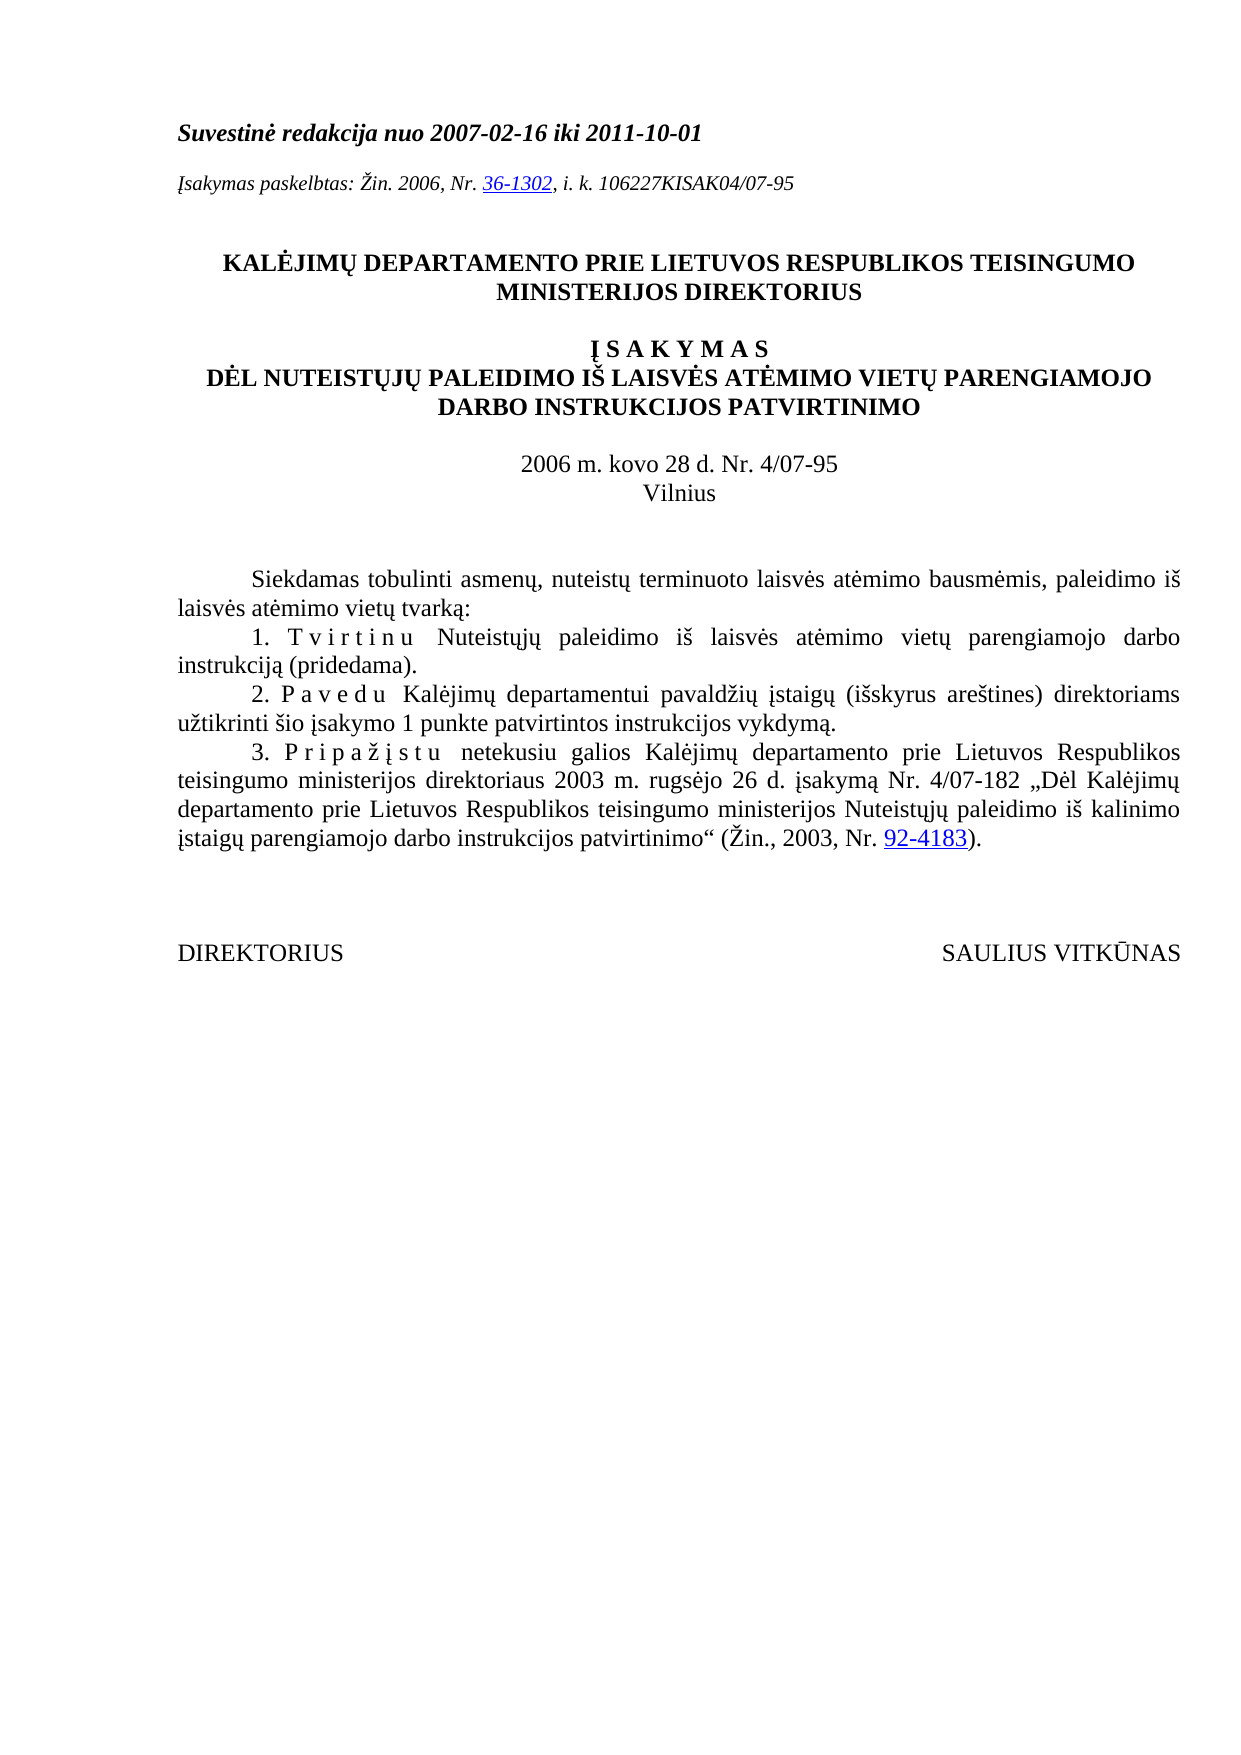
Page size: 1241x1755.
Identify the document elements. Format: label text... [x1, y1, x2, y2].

text Siekdamas tobulinti asmenų, nuteistų terminuoto laisvės atėmimo bausmėmis, paleidimo iš laisvės atėmimo vietų tvarką: [177, 564, 1181, 622]
text 2. Pavedu Kalėjimų departamentui pavaldžių įstaigų (išskyrus areštines) direktoriams užtikrinti šio įsakymo 1 punkte patvirtintos instrukcijos vykdymą. [177, 679, 1181, 737]
text DĖL NUTEISTŲJŲ PALEIDIMO IŠ LAISVĖS ATĖMIMO VIETŲ PARENGIAMOJO DARBO INSTRUKCIJOS PATVIRTINIMO [177, 363, 1181, 420]
text Vilnius [177, 478, 1181, 507]
text DIREKTORIUS SAULIUS VITKŪNAS [177, 938, 1181, 967]
text 1. Tvirtinu Nuteistųjų paleidimo iš laisvės atėmimo vietų parengiamojo darbo instrukciją (pridedama). [177, 622, 1181, 679]
text 2006 m. kovo 28 d. Nr. 4/07-95 [177, 449, 1181, 478]
text Suvestinė redakcija nuo 2007-02-16 iki 2011-10-01 [177, 118, 1181, 147]
text Į S A K Y M A S [177, 334, 1181, 363]
text KALĖJIMŲ DEPARTAMENTO PRIE LIETUVOS RESPUBLIKOS TEISINGUMO MINISTERIJOS DIREKTORIUS [177, 248, 1181, 305]
text Įsakymas paskelbtas: Žin. 2006, Nr. 36-1302, i. k. 106227KISAK04/07-95 [177, 171, 1181, 195]
text 3. Pripažįstu netekusiu galios Kalėjimų departamento prie Lietuvos Respublikos teisingumo ministerijos direktoriaus 2003 m. rugsėjo 26 d. įsakymą Nr. 4/07-182 „Dėl Kalėjimų departamento prie Lietuvos Respublikos teisingumo ministerijos Nuteistųjų paleidimo iš kalinimo įstaigų parengiamojo darbo instrukcijos patvirtinimo“ (Žin., 2003, Nr. 92-4183). [177, 737, 1181, 852]
